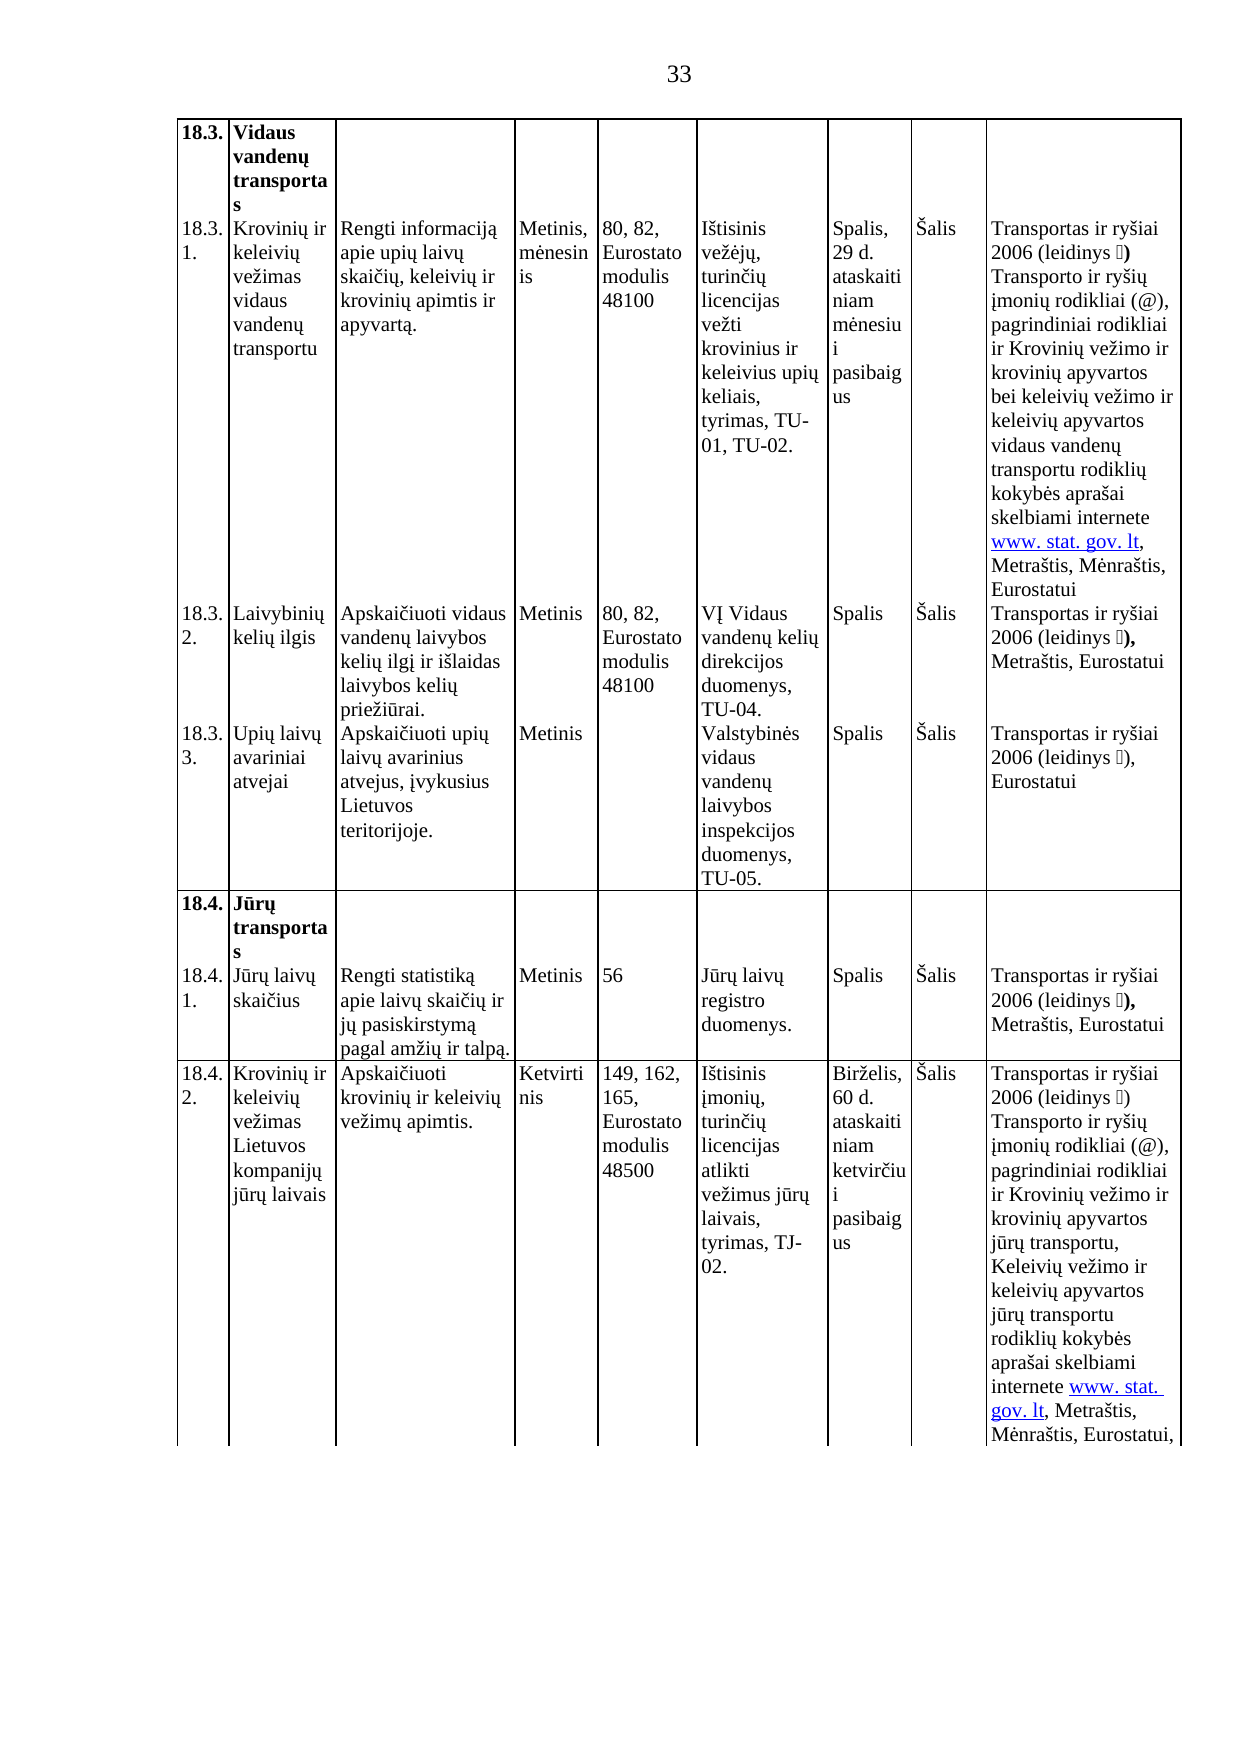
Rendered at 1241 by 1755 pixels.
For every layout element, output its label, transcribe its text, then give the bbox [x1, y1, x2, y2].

table_cell Jūrų laivų registro duomenys. [698, 964, 827, 1060]
table_cell Jūrų laivų skaičius [230, 964, 335, 1060]
table_cell Upių laivų avariniai atvejai [230, 721, 335, 890]
table_cell Spalis, 29 d. ataskaitiniam mėnesiui pasibaigus [829, 216, 911, 601]
table_cell Krovinių ir keleivių vežimas vidaus vandenų transportu [230, 216, 335, 601]
table_cell [829, 891, 911, 963]
table_cell Šalis [912, 964, 986, 1060]
table_cell 18.4. [178, 891, 228, 963]
table_cell Šalis [912, 216, 986, 601]
table_cell 149, 162, 165, Eurostato modulis 48500 [599, 1061, 696, 1446]
table_cell 18.3.3. [178, 721, 228, 890]
table_cell Birželis, 60 d. ataskaitiniam ketvirčiui pasibaigus [829, 1061, 911, 1446]
table_cell Ištisinis vežėjų, turinčių licencijas vežti krovinius ir keleivius upių keliais, tyrimas, TU-01, TU-02. [698, 216, 827, 601]
table_cell 80, 82, Eurostato modulis 48100 [599, 601, 696, 721]
table_cell Apskaičiuoti upių laivų avarinius atvejus, įvykusius Lietuvos teritorijoje. [337, 721, 514, 890]
table_cell Transportas ir ryšiai 2006 (leidinys ), Eurostatui [987, 721, 1180, 890]
table_cell Šalis [912, 721, 986, 890]
table_cell [599, 891, 696, 963]
table_cell [987, 891, 1180, 963]
table_cell 18.3. [178, 120, 228, 216]
table_cell Transportas ir ryšiai 2006 (leidinys ), Metraštis, Eurostatui [987, 601, 1180, 721]
table_cell [516, 120, 597, 216]
table_cell [599, 120, 696, 216]
table_cell 18.4.2. [178, 1061, 228, 1446]
table_cell Šalis [912, 601, 986, 721]
table_cell Apskaičiuoti krovinių ir keleivių vežimų apimtis. [337, 1061, 514, 1446]
table_cell [599, 721, 696, 890]
table_cell [337, 891, 514, 963]
table_cell Transportas ir ryšiai 2006 (leidinys ), Metraštis, Eurostatui [987, 964, 1180, 1060]
table_cell Laivybinių kelių ilgis [230, 601, 335, 721]
table_cell [698, 120, 827, 216]
table_cell [698, 891, 827, 963]
table_cell [987, 120, 1180, 216]
table_cell [912, 891, 986, 963]
table_cell 18.4.1. [178, 964, 228, 1060]
table_cell Ištisinis įmonių, turinčių licencijas atlikti vežimus jūrų laivais, tyrimas, TJ-02. [698, 1061, 827, 1446]
table_cell 56 [599, 964, 696, 1060]
table_cell Ketvirtinis [516, 1061, 597, 1446]
table_cell 18.3.2. [178, 601, 228, 721]
table_cell Metinis [516, 721, 597, 890]
table_cell Rengti informaciją apie upių laivų skaičių, keleivių ir krovinių apimtis ir apyvartą. [337, 216, 514, 601]
table_cell [337, 120, 514, 216]
table_cell Spalis [829, 721, 911, 890]
table_cell [912, 120, 986, 216]
table_cell Šalis [912, 1061, 986, 1446]
table_cell Spalis [829, 964, 911, 1060]
table_cell Spalis [829, 601, 911, 721]
table_cell [516, 891, 597, 963]
table_cell Metinis [516, 601, 597, 721]
table_cell Krovinių ir keleivių vežimas Lietuvos kompanijų jūrų laivais [230, 1061, 335, 1446]
table_cell Metinis, mėnesinis [516, 216, 597, 601]
table_cell 18.3.1. [178, 216, 228, 601]
table_cell [829, 120, 911, 216]
table_cell 80, 82, Eurostato modulis 48100 [599, 216, 696, 601]
table_cell Metinis [516, 964, 597, 1060]
